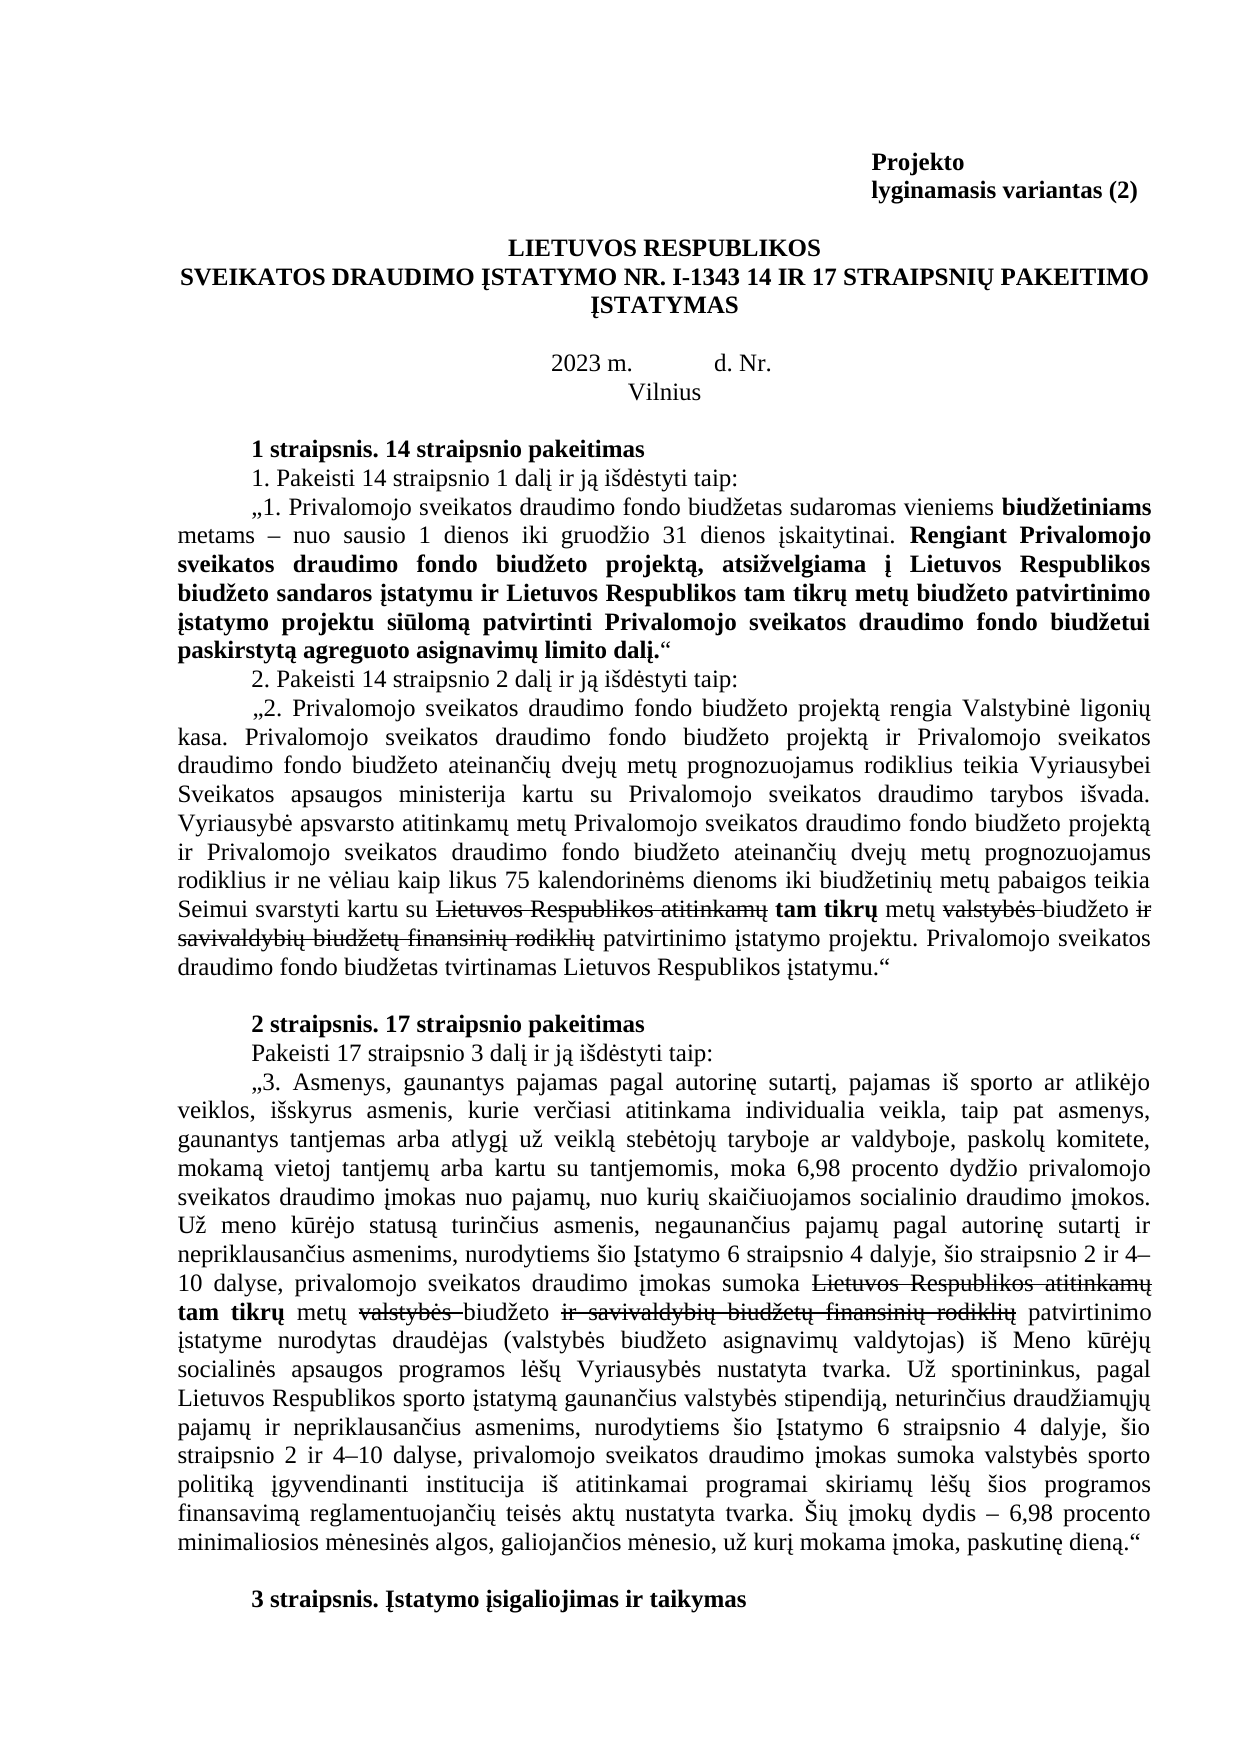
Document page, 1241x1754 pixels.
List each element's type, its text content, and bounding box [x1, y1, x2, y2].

text 1 straipsnis. 14 straipsnio pakeitimas [177, 434, 1152, 463]
text Vilnius [177, 377, 1152, 406]
text „1. Privalomojo sveikatos draudimo fondo biudžetas sudaromas vieniems biudžetiniams metams – nuo sausio 1 dienos iki gruodžio 31 dienos įskaitytinai. Rengiant Privalomojo sveikatos draudimo fondo biudžeto projektą, atsižvelgiama į Lietuvos Respublikos biudžeto sandaros įstatymu ir Lietuvos Respublikos tam tikrų metų biudžeto patvirtinimo įstatymo projektu siūlomą patvirtinti Privalomojo sveikatos draudimo fondo biudžetui paskirstytą agreguoto asignavimų limito dalį.“ [177, 492, 1152, 664]
text 3 straipsnis. Įstatymo įsigaliojimas ir taikymas [177, 1584, 1152, 1613]
text LIETUVOS RESPUBLIKOS [177, 233, 1152, 262]
text 2023 m. d. Nr. [177, 348, 1152, 377]
text Pakeisti 17 straipsnio 3 dalį ir ją išdėstyti taip: [177, 1038, 1152, 1067]
text Projekto [871, 147, 1152, 176]
text „3. Asmenys, gaunantys pajamas pagal autorinę sutartį, pajamas iš sporto ar atlikėjo veiklos, išskyrus asmenis, kurie verčiasi atitinkama individualia veikla, taip pat asmenys, gaunantys tantjemas arba atlygį už veiklą stebėtojų taryboje ar valdyboje, paskolų komitete, mokamą vietoj tantjemų arba kartu su tantjemomis, moka 6,98 procento dydžio privalomojo sveikatos draudimo įmokas nuo pajamų, nuo kurių skaičiuojamos socialinio draudimo įmokos. Už meno kūrėjo statusą turinčius asmenis, negaunančius pajamų pagal autorinę sutartį ir nepriklausančius asmenims, nurodytiems šio Įstatymo 6 straipsnio 4 dalyje, šio straipsnio 2 ir 4–10 dalyse, privalomojo sveikatos draudimo įmokas sumoka Lietuvos Respublikos atitinkamų tam tikrų metų valstybės biudžeto ir savivaldybių biudžetų finansinių rodiklių patvirtinimo įstatyme nurodytas draudėjas (valstybės biudžeto asignavimų valdytojas) iš Meno kūrėjų socialinės apsaugos programos lėšų Vyriausybės nustatyta tvarka. Už sportininkus, pagal Lietuvos Respublikos sporto įstatymą gaunančius valstybės stipendiją, neturinčius draudžiamųjų pajamų ir nepriklausančius asmenims, nurodytiems šio Įstatymo 6 straipsnio 4 dalyje, šio straipsnio 2 ir 4–10 dalyse, privalomojo sveikatos draudimo įmokas sumoka valstybės sporto politiką įgyvendinanti institucija iš atitinkamai programai skiriamų lėšų šios programos finansavimą reglamentuojančių teisės aktų nustatyta tvarka. Šių įmokų dydis – 6,98 procento minimaliosios mėnesinės algos, galiojančios mėnesio, už kurį mokama įmoka, paskutinę dieną.“ [177, 1067, 1152, 1556]
text ĮSTATYMAS [177, 291, 1152, 319]
text „2. Privalomojo sveikatos draudimo fondo biudžeto projektą rengia Valstybinė ligonių kasa. Privalomojo sveikatos draudimo fondo biudžeto projektą ir Privalomojo sveikatos draudimo fondo biudžeto ateinančių dvejų metų prognozuojamus rodiklius teikia Vyriausybei Sveikatos apsaugos ministerija kartu su Privalomojo sveikatos draudimo tarybos išvada. Vyriausybė apsvarsto atitinkamų metų Privalomojo sveikatos draudimo fondo biudžeto projektą ir Privalomojo sveikatos draudimo fondo biudžeto ateinančių dvejų metų prognozuojamus rodiklius ir ne vėliau kaip likus 75 kalendorinėms dienoms iki biudžetinių metų pabaigos teikia Seimui svarstyti kartu su Lietuvos Respublikos atitinkamų tam tikrų metų valstybės biudžeto ir savivaldybių biudžetų finansinių rodiklių patvirtinimo įstatymo projektu. Privalomojo sveikatos draudimo fondo biudžetas tvirtinamas Lietuvos Respublikos įstatymu.“ [177, 693, 1152, 981]
text 2. Pakeisti 14 straipsnio 2 dalį ir ją išdėstyti taip: [177, 664, 1152, 693]
text 1. Pakeisti 14 straipsnio 1 dalį ir ją išdėstyti taip: [177, 463, 1152, 492]
text lyginamasis variantas (2) [871, 176, 1152, 204]
text 2 straipsnis. 17 straipsnio pakeitimas [251, 1009, 1152, 1038]
text SVEIKATOS DRAUDIMO ĮSTATYMO NR. I-1343 14 IR 17 STRAIPSNIŲ PAKEITIMO [177, 262, 1152, 291]
